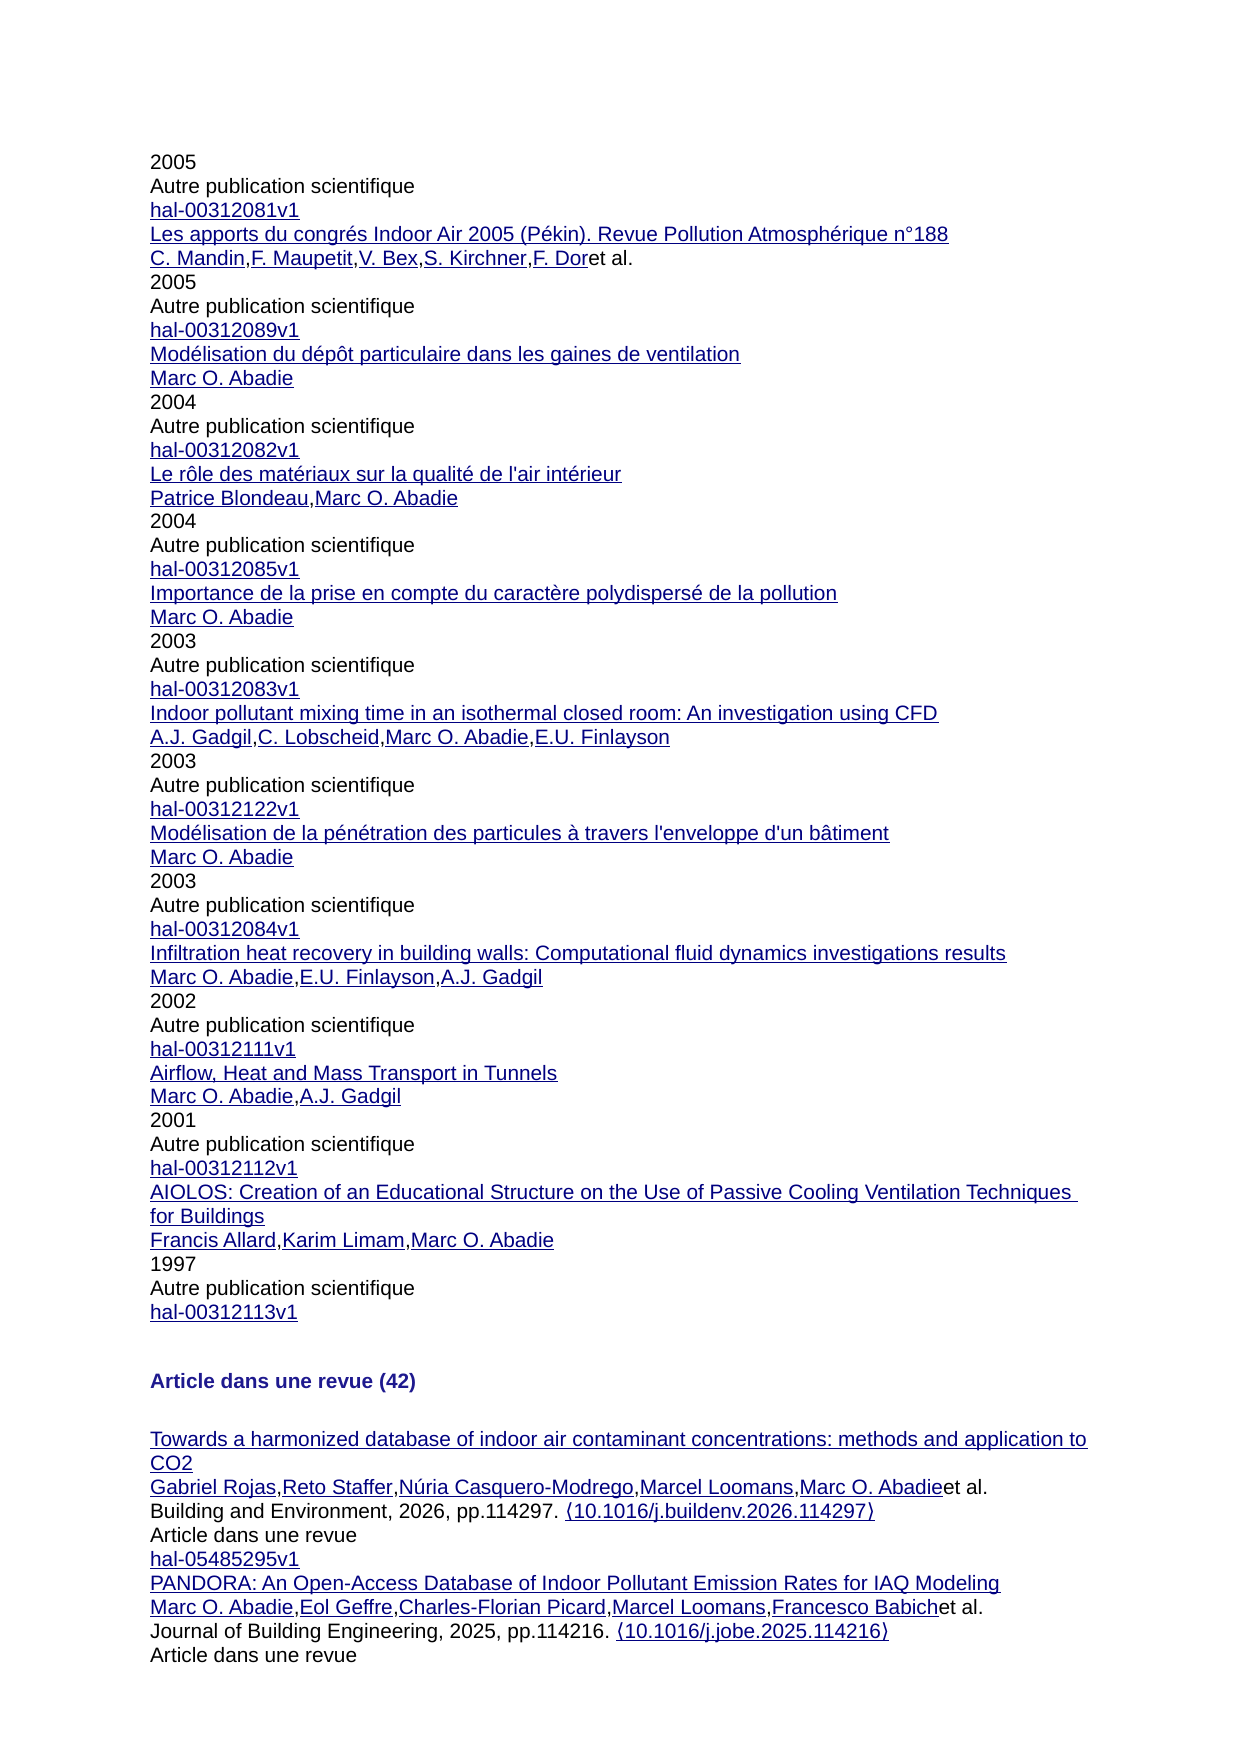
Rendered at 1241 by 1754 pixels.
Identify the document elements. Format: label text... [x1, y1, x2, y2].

table_cell PANDORA: An Open-Access Database of Indoor Pollutant Emission Rates for IAQ Modeling Marc O. Abadie,Eol Geffre,Charles-Florian Picard,Marcel Loomans,Francesco Babichet al. Journal of Building Engineering, 2025, pp.114216. ⟨10.1016/j.jobe.2025.114216⟩ Article dans une revue [150, 1571, 1090, 1667]
table_cell Modélisation de la pénétration des particules à travers l'enveloppe d'un bâtiment Marc O. Abadie 2003 Autre publication scientifique hal-00312084v1 [150, 821, 1090, 941]
table_cell AIOLOS: Creation of an Educational Structure on the Use of Passive Cooling Ventilation Techniques for Buildings Francis Allard,Karim Limam,Marc O. Abadie 1997 Autre publication scientifique hal-00312113v1 [150, 1180, 1090, 1324]
table_cell Importance de la prise en compte du caractère polydispersé de la pollution Marc O. Abadie 2003 Autre publication scientifique hal-00312083v1 [150, 581, 1090, 701]
table_cell Le rôle des matériaux sur la qualité de l'air intérieur Patrice Blondeau,Marc O. Abadie 2004 Autre publication scientifique hal-00312085v1 [150, 461, 1090, 581]
subtitle Article dans une revue (42) [150, 1369, 1090, 1393]
table_cell Les apports du congrés Indoor Air 2005 (Pékin). Revue Pollution Atmosphérique n°188 C. Mandin,F. Maupetit,V. Bex,S. Kirchner,F. Doret al. 2005 Autre publication scientifique hal-00312089v1 [150, 222, 1090, 342]
table_cell 2005 Autre publication scientifique hal-00312081v1 [150, 150, 1090, 222]
table_header Towards a harmonized database of indoor air contaminant concentrations: methods and application to CO2 Gabriel Rojas,Reto Staffer,Núria Casquero-Modrego,Marcel Loomans,Marc O. Abadieet al. Building and Environment, 2026, pp.114297. ⟨10.1016/j.buildenv.2026.114297⟩ Article dans une revue hal-05485295v1 [150, 1427, 1090, 1571]
table_cell Modélisation du dépôt particulaire dans les gaines de ventilation Marc O. Abadie 2004 Autre publication scientifique hal-00312082v1 [150, 342, 1090, 461]
table_cell Airflow, Heat and Mass Transport in Tunnels Marc O. Abadie,A.J. Gadgil 2001 Autre publication scientifique hal-00312112v1 [150, 1060, 1090, 1180]
table_cell Infiltration heat recovery in building walls: Computational fluid dynamics investigations results Marc O. Abadie,E.U. Finlayson,A.J. Gadgil 2002 Autre publication scientifique hal-00312111v1 [150, 941, 1090, 1060]
table_cell Indoor pollutant mixing time in an isothermal closed room: An investigation using CFD A.J. Gadgil,C. Lobscheid,Marc O. Abadie,E.U. Finlayson 2003 Autre publication scientifique hal-00312122v1 [150, 701, 1090, 821]
